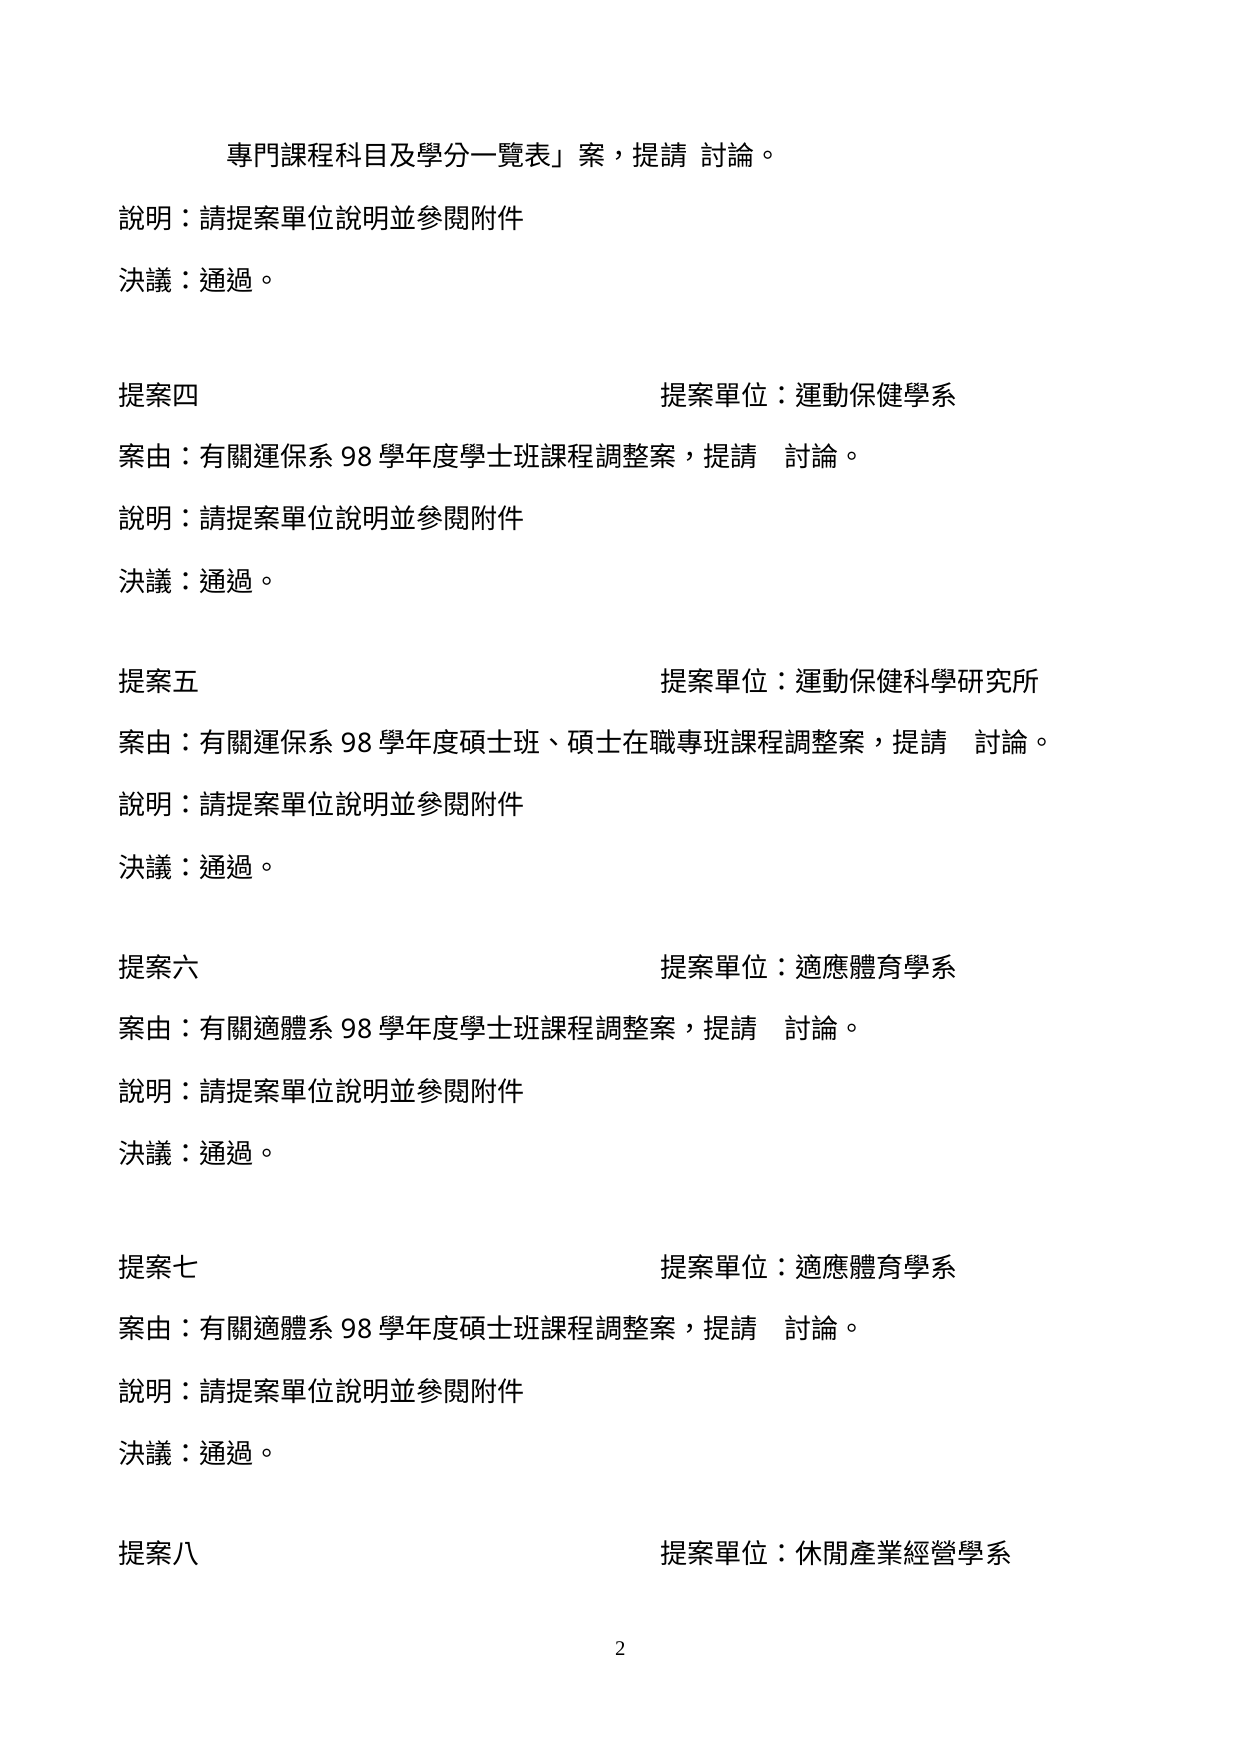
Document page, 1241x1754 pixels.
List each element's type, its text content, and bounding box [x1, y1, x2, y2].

text 案由：有關運保系98學年度學士班課程調整案，提請 討論。 [118, 413, 1122, 475]
text 案由：有關適體系98學年度碩士班課程調整案，提請 討論。 [118, 1286, 1122, 1348]
text 專門課程科目及學分一覽表」案，提請 討論。 [118, 112, 1122, 175]
text 提案七 提案單位：適應體育學系 [118, 1246, 1122, 1286]
text 說明：請提案單位說明並參閱附件 [118, 475, 1122, 538]
text 案由：有關適體系98學年度學士班課程調整案，提請 討論。 [118, 985, 1122, 1047]
text 說明：請提案單位說明並參閱附件 [118, 1047, 1122, 1110]
text 案由：有關運保系98學年度碩士班、碩士在職專班課程調整案，提請 討論。 [118, 699, 1122, 761]
text 決議：通過。 [118, 1110, 1122, 1172]
text 提案六 提案單位：適應體育學系 [118, 946, 1122, 985]
text 決議：通過。 [118, 237, 1122, 300]
text 決議：通過。 [118, 538, 1122, 600]
text 決議：通過。 [118, 1411, 1122, 1473]
text 說明：請提案單位說明並參閱附件 [118, 175, 1122, 237]
text 決議：通過。 [118, 824, 1122, 886]
text 提案四 提案單位：運動保健學系 [118, 373, 1122, 413]
text 說明：請提案單位說明並參閱附件 [118, 761, 1122, 824]
text 提案八 提案單位：休閒產業經營學系 [118, 1532, 1122, 1572]
text 提案五 提案單位：運動保健科學研究所 [118, 659, 1122, 699]
text 說明：請提案單位說明並參閱附件 [118, 1348, 1122, 1411]
